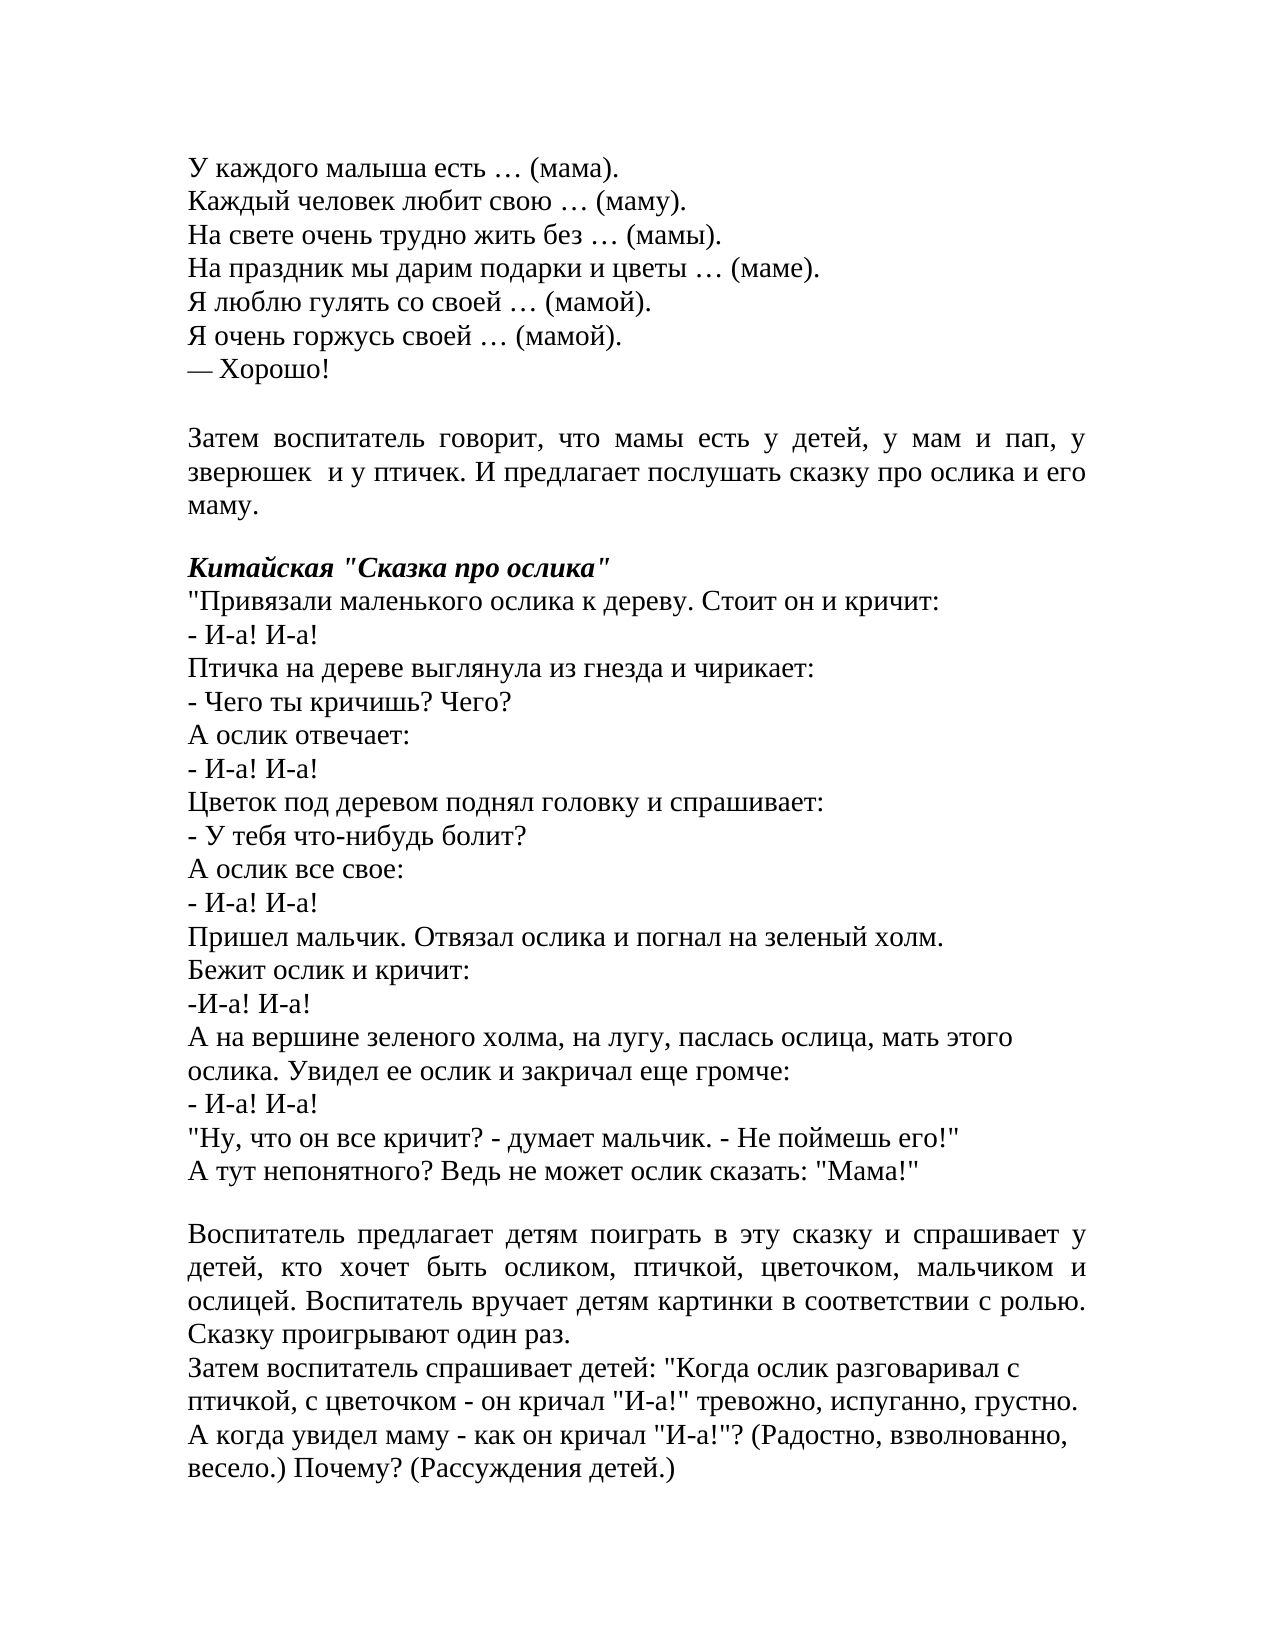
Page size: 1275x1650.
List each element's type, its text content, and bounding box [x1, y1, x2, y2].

text Я люблю гулять со своей … (мамой). [187, 284, 1087, 318]
text Я очень горжусь своей … (мамой). [187, 318, 1087, 351]
text Бежит ослик и кричит: [187, 952, 1087, 986]
text - И-а! И-а! [187, 617, 1087, 650]
text - И-а! И-а! [187, 885, 1087, 919]
text - Чего ты кричишь? Чего? [187, 684, 1087, 717]
text Пришел мальчик. Отвязал ослика и погнал на зеленый холм. [187, 919, 1087, 952]
text Китайская "Сказка про ослика" [187, 550, 1087, 583]
text Каждый человек любит свою … (маму). [187, 183, 1087, 217]
text — Хорошо! [187, 351, 1087, 385]
text На свете очень трудно жить без … (мамы). [187, 217, 1087, 251]
text А тут непонятного? Ведь не может ослик сказать: "Мама!" [187, 1153, 1087, 1187]
text Воспитатель предлагает детям поиграть в эту сказку и спрашивает у детей, кто хочет быть осликом, птичкой, цветочком, мальчиком и ослицей. Воспитатель вручает детям картинки в соответствии с ролью. Сказку проигрывают один раз. [187, 1216, 1087, 1350]
text - И-а! И-а! [187, 751, 1087, 784]
text "Привязали маленького ослика к дереву. Стоит он и кричит: [187, 583, 1087, 617]
text На праздник мы дарим подарки и цветы … (маме). [187, 251, 1087, 284]
text Затем воспитатель говорит, что мамы есть у детей, у мам и пап, у зверюшек и у птичек. И предлагает послушать сказку про ослика и его маму. [187, 420, 1087, 521]
text А на вершине зеленого холма, на лугу, паслась ослица, мать этого ослика. Увидел ее ослик и закричал еще громче: [187, 1019, 1087, 1086]
text Затем воспитатель спрашивает детей: "Когда ослик разговаривал с птичкой, с цветочком - он кричал "И-а!" тревожно, испуганно, грустно. А когда увидел маму - как он кричал "И-а!"? (Радостно, взволнованно, весело.) Почему? (Рассуждения детей.) [187, 1350, 1087, 1484]
text - У тебя что-нибудь болит? [187, 818, 1087, 852]
text "Ну, что он все кричит? - думает мальчик. - Не поймешь его!" [187, 1120, 1087, 1153]
text А ослик все свое: [187, 852, 1087, 885]
text Цветок под деревом поднял головку и спрашивает: [187, 784, 1087, 818]
text А ослик отвечает: [187, 717, 1087, 751]
text У каждого малыша есть … (мама). [187, 150, 1087, 183]
text Птичка на дереве выглянула из гнезда и чирикает: [187, 650, 1087, 684]
text -И-а! И-а! [187, 986, 1087, 1019]
text - И-а! И-а! [187, 1086, 1087, 1120]
